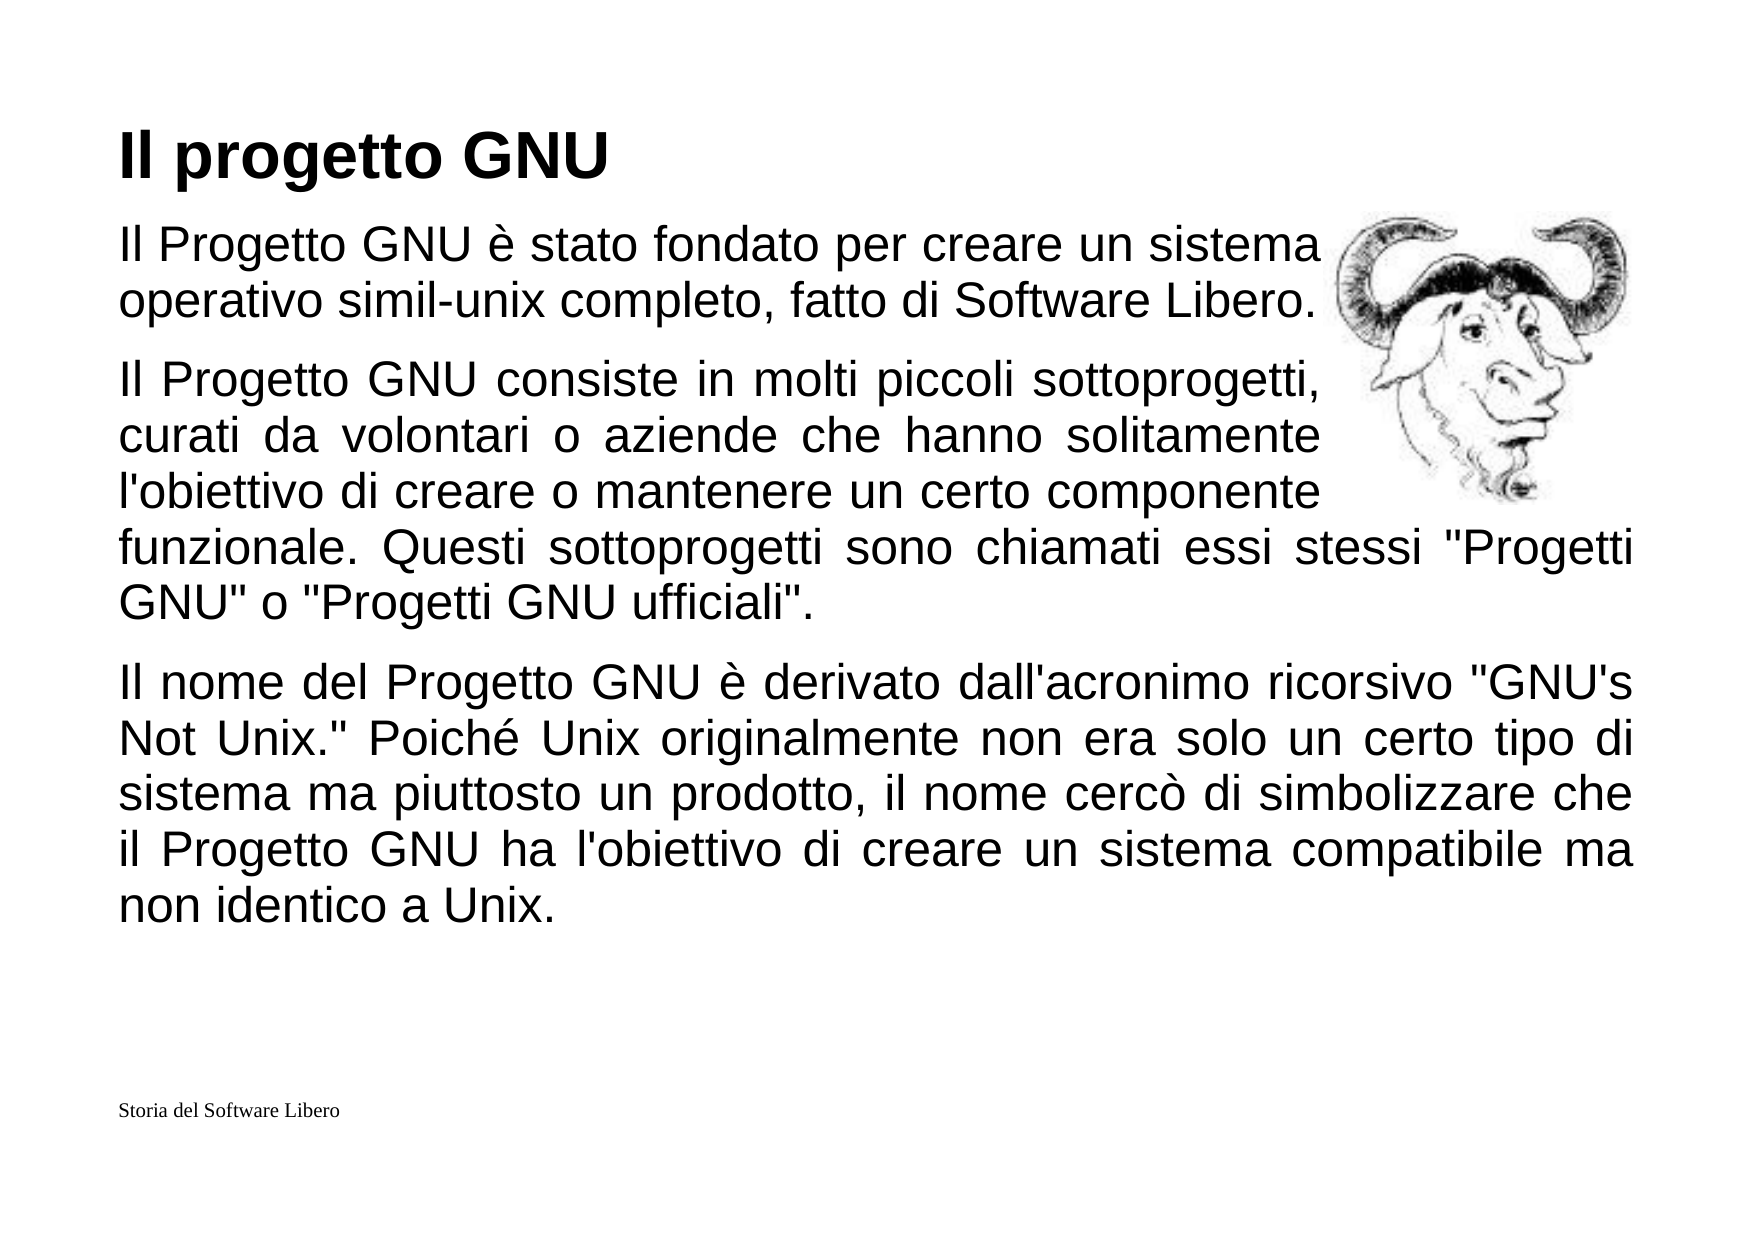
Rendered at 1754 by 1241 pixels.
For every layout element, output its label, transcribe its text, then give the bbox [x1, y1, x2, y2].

text Il nome del Progetto GNU è derivato dall'acronimo ricorsivo "GNU's Not Unix." Poiché Unix originalmente non era solo un certo tipo di sistema ma piuttosto un prodotto, il nome cercò di simbolizzare che il Progetto GNU ha l'obiettivo di creare un sistema compatibile ma non identico a Unix. [118, 654, 1636, 933]
text Il progetto GNU [118, 118, 1636, 193]
text Il Progetto GNU consiste in molti piccoli sottoprogetti, curati da volontari o aziende che hanno solitamente l'obiettivo di creare o mantenere un certo componente funzionale. Questi sottoprogetti sono chiamati essi stessi "Progetti GNU" o "Progetti GNU ufficiali". [118, 352, 1636, 630]
picture [1323, 211, 1634, 505]
text Il Progetto GNU è stato fondato per creare un sistema operativo simil-unix completo, fatto di Software Libero. [118, 217, 1323, 328]
